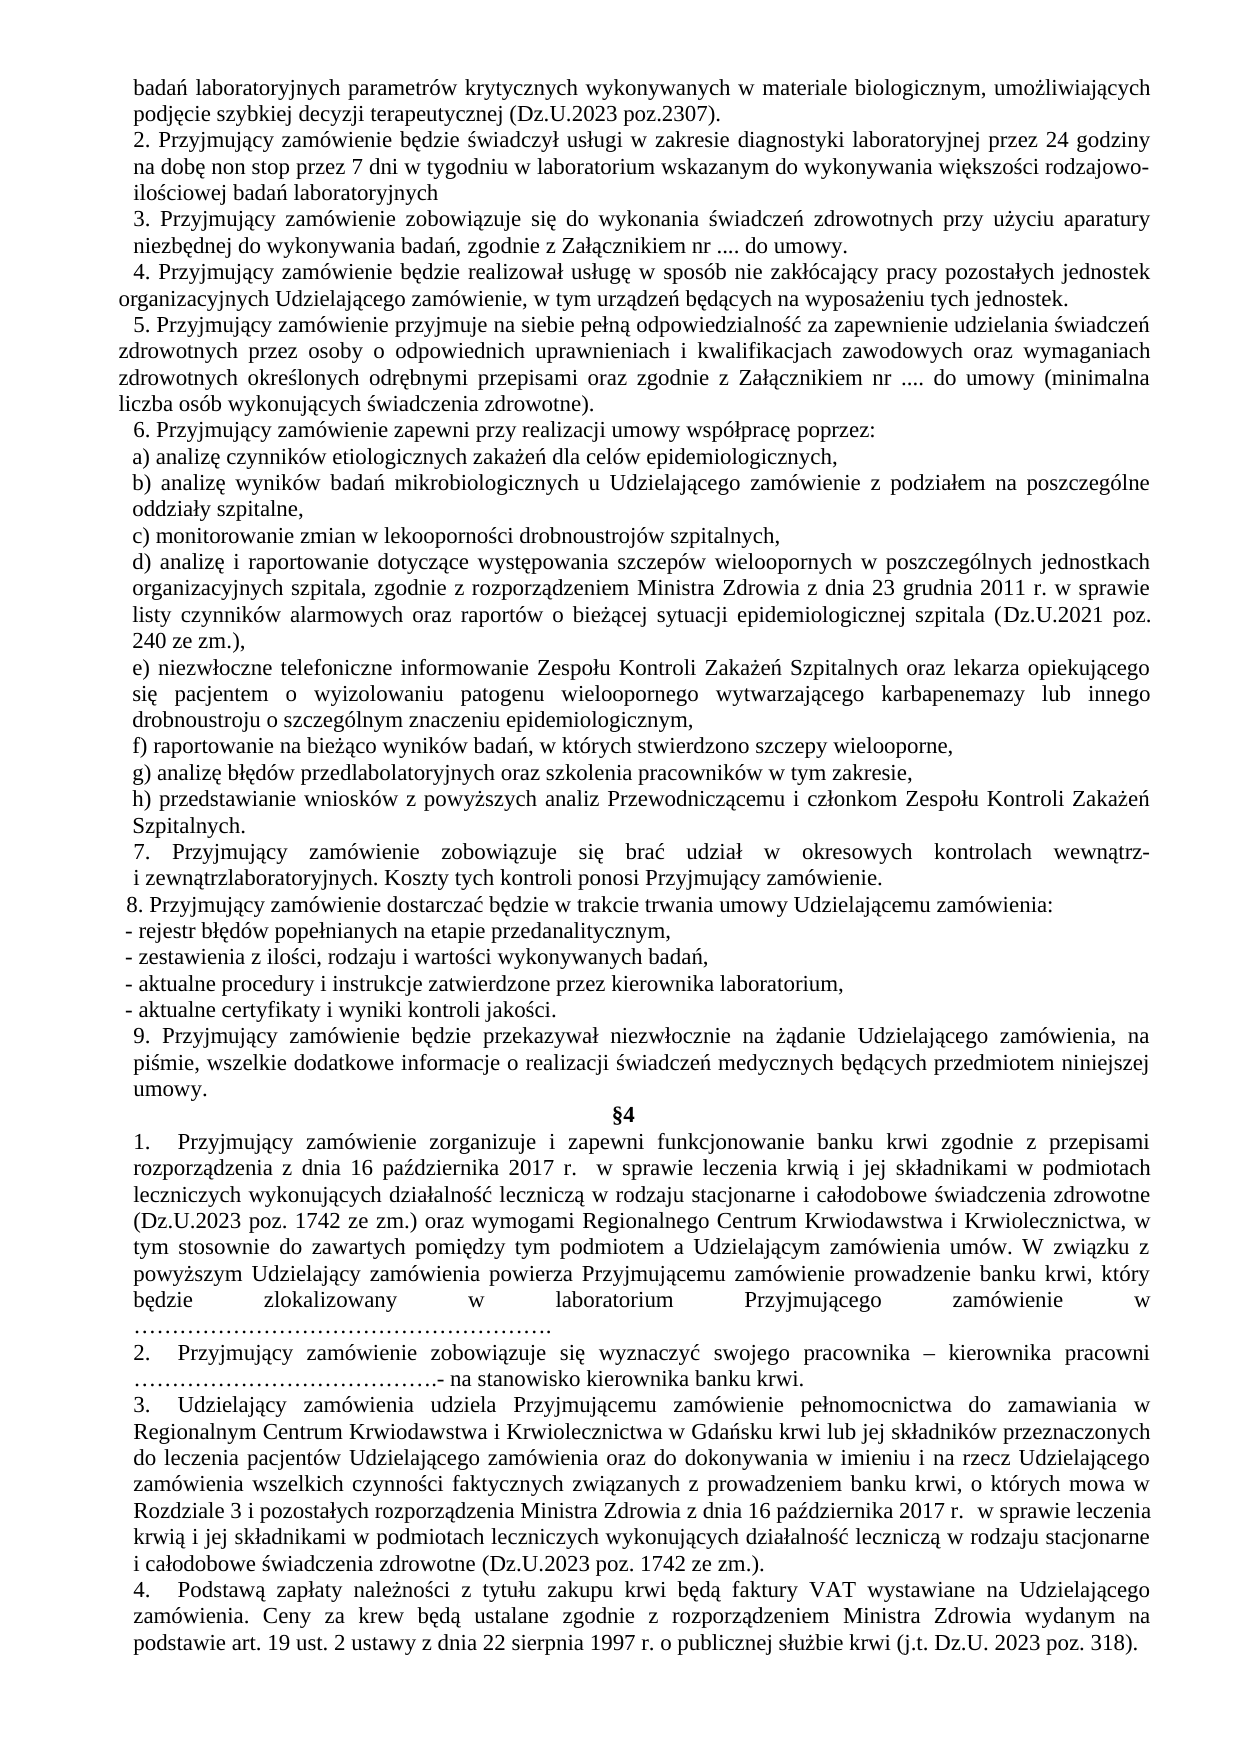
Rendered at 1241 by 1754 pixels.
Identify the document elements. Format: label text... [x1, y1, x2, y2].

text - rejestr błędów popełnianych na etapie przedanalitycznym, [89, 917, 1152, 943]
text - zestawienia z ilości, rodzaju i wartości wykonywanych badań, [89, 943, 1152, 970]
text 6. Przyjmujący zamówienie zapewni przy realizacji umowy współpracę poprzez: [118, 416, 1152, 443]
list Przyjmujący zamówienie zobowiązuje się wyznaczyć swojego pracownika – kierownika pracowni ………………………………….- na stanowisko kierownika banku krwi. [133, 1339, 1152, 1391]
text 4. Przyjmujący zamówienie będzie realizował usługę w sposób nie zakłócający pracy pozostałych jednostek organizacyjnych Udzielającego zamówienie, w tym urządzeń będących na wyposażeniu tych jednostek. [118, 258, 1152, 311]
text h) przedstawianie wniosków z powyższych analiz Przewodniczącemu i członkom Zespołu Kontroli Zakażeń Szpitalnych. [132, 785, 1152, 838]
text - aktualne certyfikaty i wyniki kontroli jakości. [89, 996, 1152, 1022]
list Podstawą zapłaty należności z tytułu zakupu krwi będą faktury VAT wystawiane na Udzielającego zamówienia. Ceny za krew będą ustalane zgodnie z rozporządzeniem Ministra Zdrowia wydanym na podstawie art. 19 ust. 2 ustawy z dnia 22 sierpnia 1997 r. o publicznej służbie krwi (j.t. Dz.U. 2023 poz. 318). [133, 1576, 1152, 1655]
text 8. Przyjmujący zamówienie dostarczać będzie w trakcie trwania umowy Udzielającemu zamówienia: [126, 891, 1152, 917]
text d) analizę i raportowanie dotyczące występowania szczepów wieloopornych w poszczególnych jednostkach organizacyjnych szpitala, zgodnie z rozporządzeniem Ministra Zdrowia z dnia 23 grudnia 2011 r. w sprawie listy czynników alarmowych oraz raportów o bieżącej sytuacji epidemiologicznej szpitala (Dz.U.2021 poz. 240 ze zm.), [132, 548, 1152, 653]
text c) monitorowanie zmian w lekooporności drobnoustrojów szpitalnych, [132, 522, 1152, 548]
list Udzielający zamówienia udziela Przyjmującemu zamówienie pełnomocnictwa do zamawiania w Regionalnym Centrum Krwiodawstwa i Krwiolecznictwa w Gdańsku krwi lub jej składników przeznaczonych do leczenia pacjentów Udzielającego zamówienia oraz do dokonywania w imieniu i na rzecz Udzielającego zamówienia wszelkich czynności faktycznych związanych z prowadzeniem banku krwi, o których mowa w Rozdziale 3 i pozostałych rozporządzenia Ministra Zdrowia z dnia 16 października 2017 r. w sprawie leczenia krwią i jej składnikami w podmiotach leczniczych wykonujących działalność leczniczą w rodzaju stacjonarne i całodobowe świadczenia zdrowotne (Dz.U.2023 poz. 1742 ze zm.). [133, 1391, 1152, 1576]
list Przyjmujący zamówienie zorganizuje i zapewni funkcjonowanie banku krwi zgodnie z przepisami rozporządzenia z dnia 16 października 2017 r. w sprawie leczenia krwią i jej składnikami w podmiotach leczniczych wykonujących działalność leczniczą w rodzaju stacjonarne i całodobowe świadczenia zdrowotne (Dz.U.2023 poz. 1742 ze zm.) oraz wymogami Regionalnego Centrum Krwiodawstwa i Krwiolecznictwa, w tym stosownie do zawartych pomiędzy tym podmiotem a Udzielającym zamówienia umów. W związku z powyższym Udzielający zamówienia powierza Przyjmującemu zamówienie prowadzenie banku krwi, który będzie zlokalizowany w laboratorium Przyjmującego zamówienie w ………………………………………………. [133, 1128, 1152, 1339]
text b) analizę wyników badań mikrobiologicznych u Udzielającego zamówienie z podziałem na poszczególne oddziały szpitalne, [132, 469, 1152, 522]
text 3. Przyjmujący zamówienie zobowiązuje się do wykonania świadczeń zdrowotnych przy użyciu aparatury niezbędnej do wykonywania badań, zgodnie z Załącznikiem nr .... do umowy. [133, 206, 1152, 258]
text 5. Przyjmujący zamówienie przyjmuje na siebie pełną odpowiedzialność za zapewnienie udzielania świadczeń zdrowotnych przez osoby o odpowiednich uprawnieniach i kwalifikacjach zawodowych oraz wymaganiach zdrowotnych określonych odrębnymi przepisami oraz zgodnie z Załącznikiem nr .... do umowy (minimalna liczba osób wykonujących świadczenia zdrowotne). [118, 311, 1152, 416]
text 2. Przyjmujący zamówienie będzie świadczył usługi w zakresie diagnostyki laboratoryjnej przez 24 godziny na dobę non stop przez 7 dni w tygodniu w laboratorium wskazanym do wykonywania większości rodzajowo-ilościowej badań laboratoryjnych [133, 126, 1152, 206]
text badań laboratoryjnych parametrów krytycznych wykonywanych w materiale biologicznym, umożliwiających podjęcie szybkiej decyzji terapeutycznej (Dz.U.2023 poz.2307). [133, 74, 1152, 126]
text §4 [94, 1102, 1152, 1128]
text 9. Przyjmujący zamówienie będzie przekazywał niezwłocznie na żądanie Udzielającego zamówienia, na piśmie, wszelkie dodatkowe informacje o realizacji świadczeń medycznych będących przedmiotem niniejszej umowy. [133, 1022, 1152, 1102]
text e) niezwłoczne telefoniczne informowanie Zespołu Kontroli Zakażeń Szpitalnych oraz lekarza opiekującego się pacjentem o wyizolowaniu patogenu wieloopornego wytwarzającego karbapenemazy lub innego drobnoustroju o szczególnym znaczeniu epidemiologicznym, [132, 653, 1152, 733]
text g) analizę błędów przedlabolatoryjnych oraz szkolenia pracowników w tym zakresie, [132, 759, 1152, 785]
text - aktualne procedury i instrukcje zatwierdzone przez kierownika laboratorium, [89, 970, 1152, 996]
text 7. Przyjmujący zamówienie zobowiązuje się brać udział w okresowych kontrolach wewnątrz- i zewnątrzlaboratoryjnych. Koszty tych kontroli ponosi Przyjmujący zamówienie. [133, 838, 1152, 891]
text a) analizę czynników etiologicznych zakażeń dla celów epidemiologicznych, [132, 443, 1152, 469]
text f) raportowanie na bieżąco wyników badań, w których stwierdzono szczepy wielooporne, [132, 733, 1152, 759]
